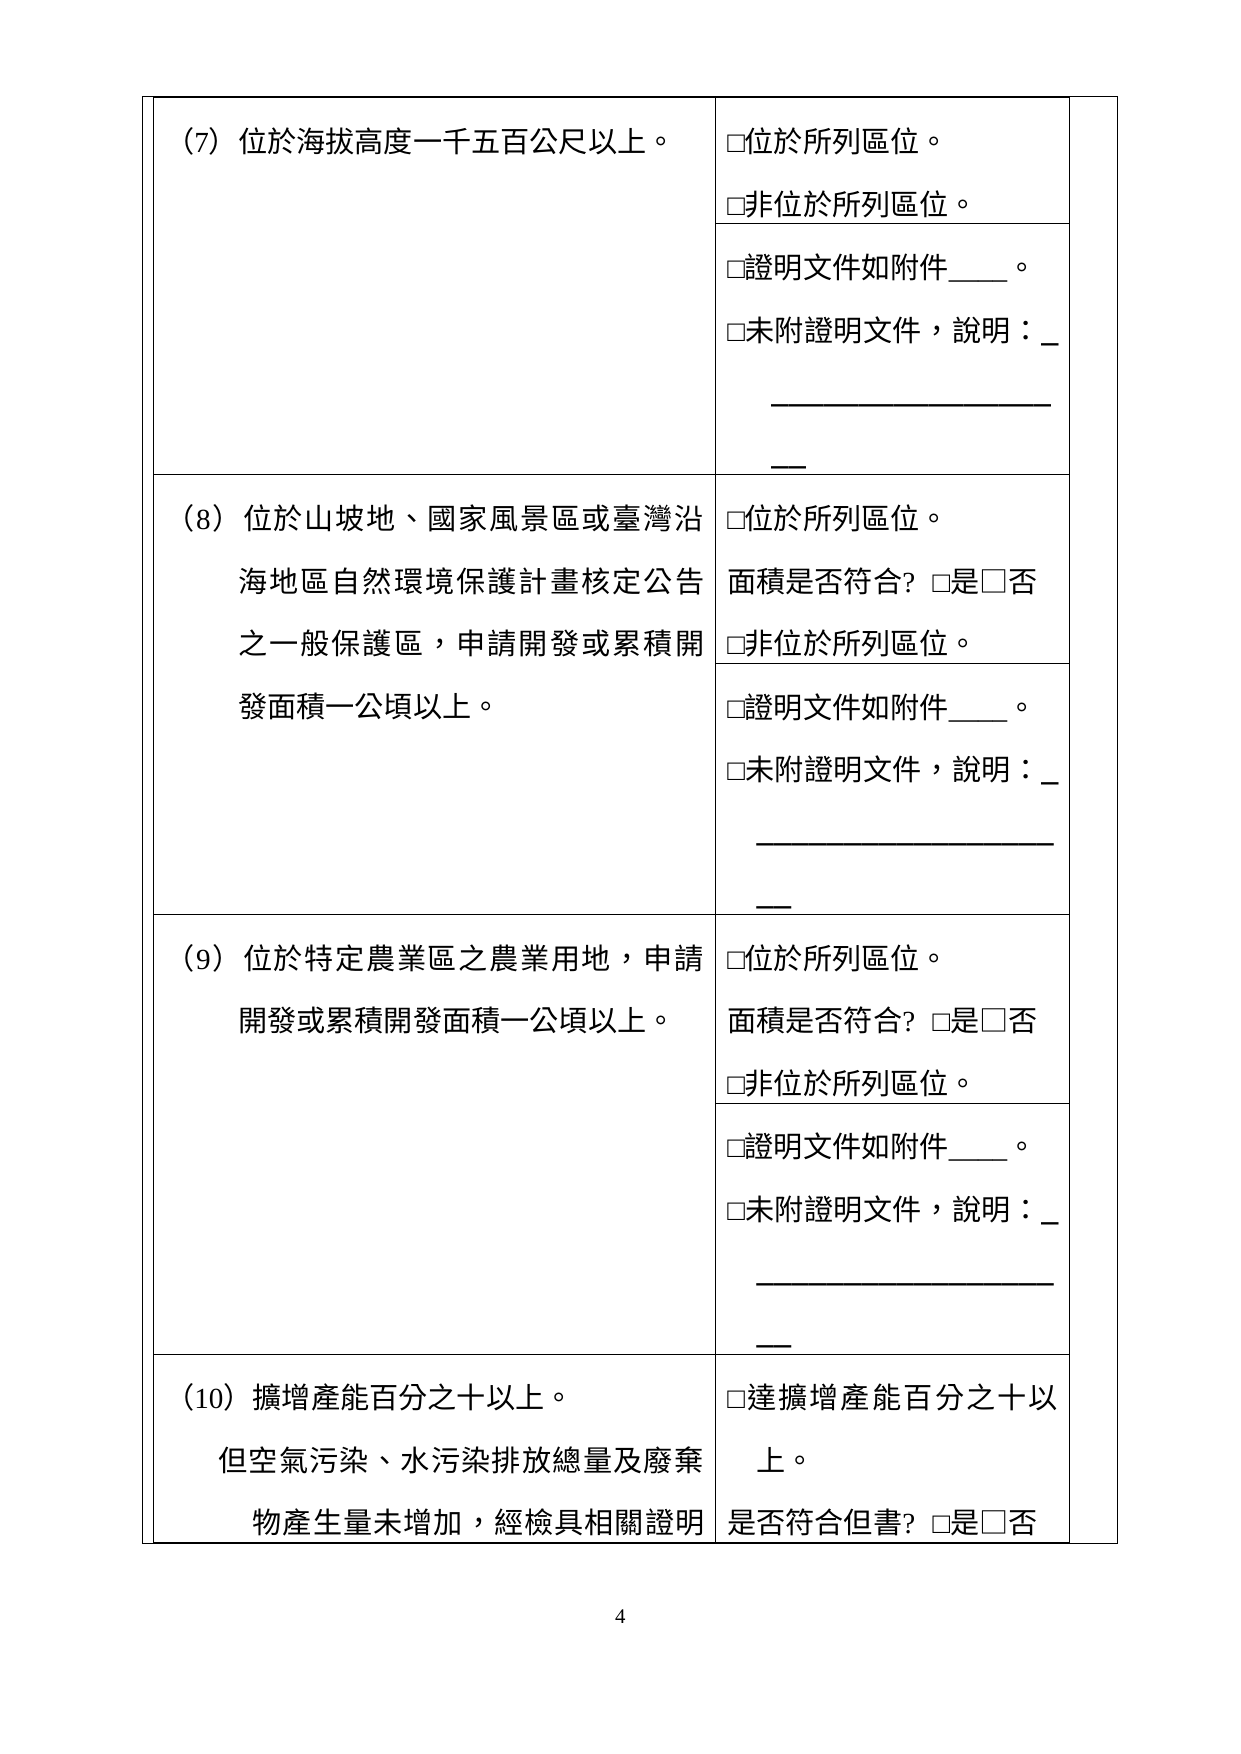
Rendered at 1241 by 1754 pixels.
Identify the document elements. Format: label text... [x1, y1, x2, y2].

table_cell □位於所列區位。 面積是否符合? □是□否 □非位於所列區位。 [716, 915, 1069, 1102]
table_cell □位於所列區位。 □非位於所列區位。 [716, 98, 1069, 223]
table_cell （8）位於山坡地、國家風景區或臺灣沿海地區自然環境保護計畫核定公告之一般保護區，申請開發或累積開發面積一公頃以上。 [154, 475, 715, 914]
table_cell □證明文件如附件____。 □未附證明文件，說明：___________________ [716, 224, 1069, 474]
table_cell [1070, 97, 1117, 1543]
table_cell （10）擴增產能百分之十以上。 但空氣污染、水污染排放總量及廢棄物產生量未增加，經檢具相關證明 [154, 1355, 715, 1542]
table_cell □達擴增產能百分之十以上。 是否符合但書? □是□否 [716, 1355, 1069, 1542]
table_cell （9）位於特定農業區之農業用地，申請開發或累積開發面積一公頃以上。 [154, 915, 715, 1353]
table_cell □位於所列區位。 面積是否符合? □是□否 □非位於所列區位。 [716, 475, 1069, 663]
table_cell （7）位於海拔高度一千五百公尺以上。 [154, 98, 715, 474]
table_cell □證明文件如附件____。 □未附證明文件，說明：____________________ [716, 1104, 1069, 1353]
table_cell [143, 97, 153, 1543]
table_cell □證明文件如附件____。 □未附證明文件，說明：____________________ [716, 664, 1069, 914]
